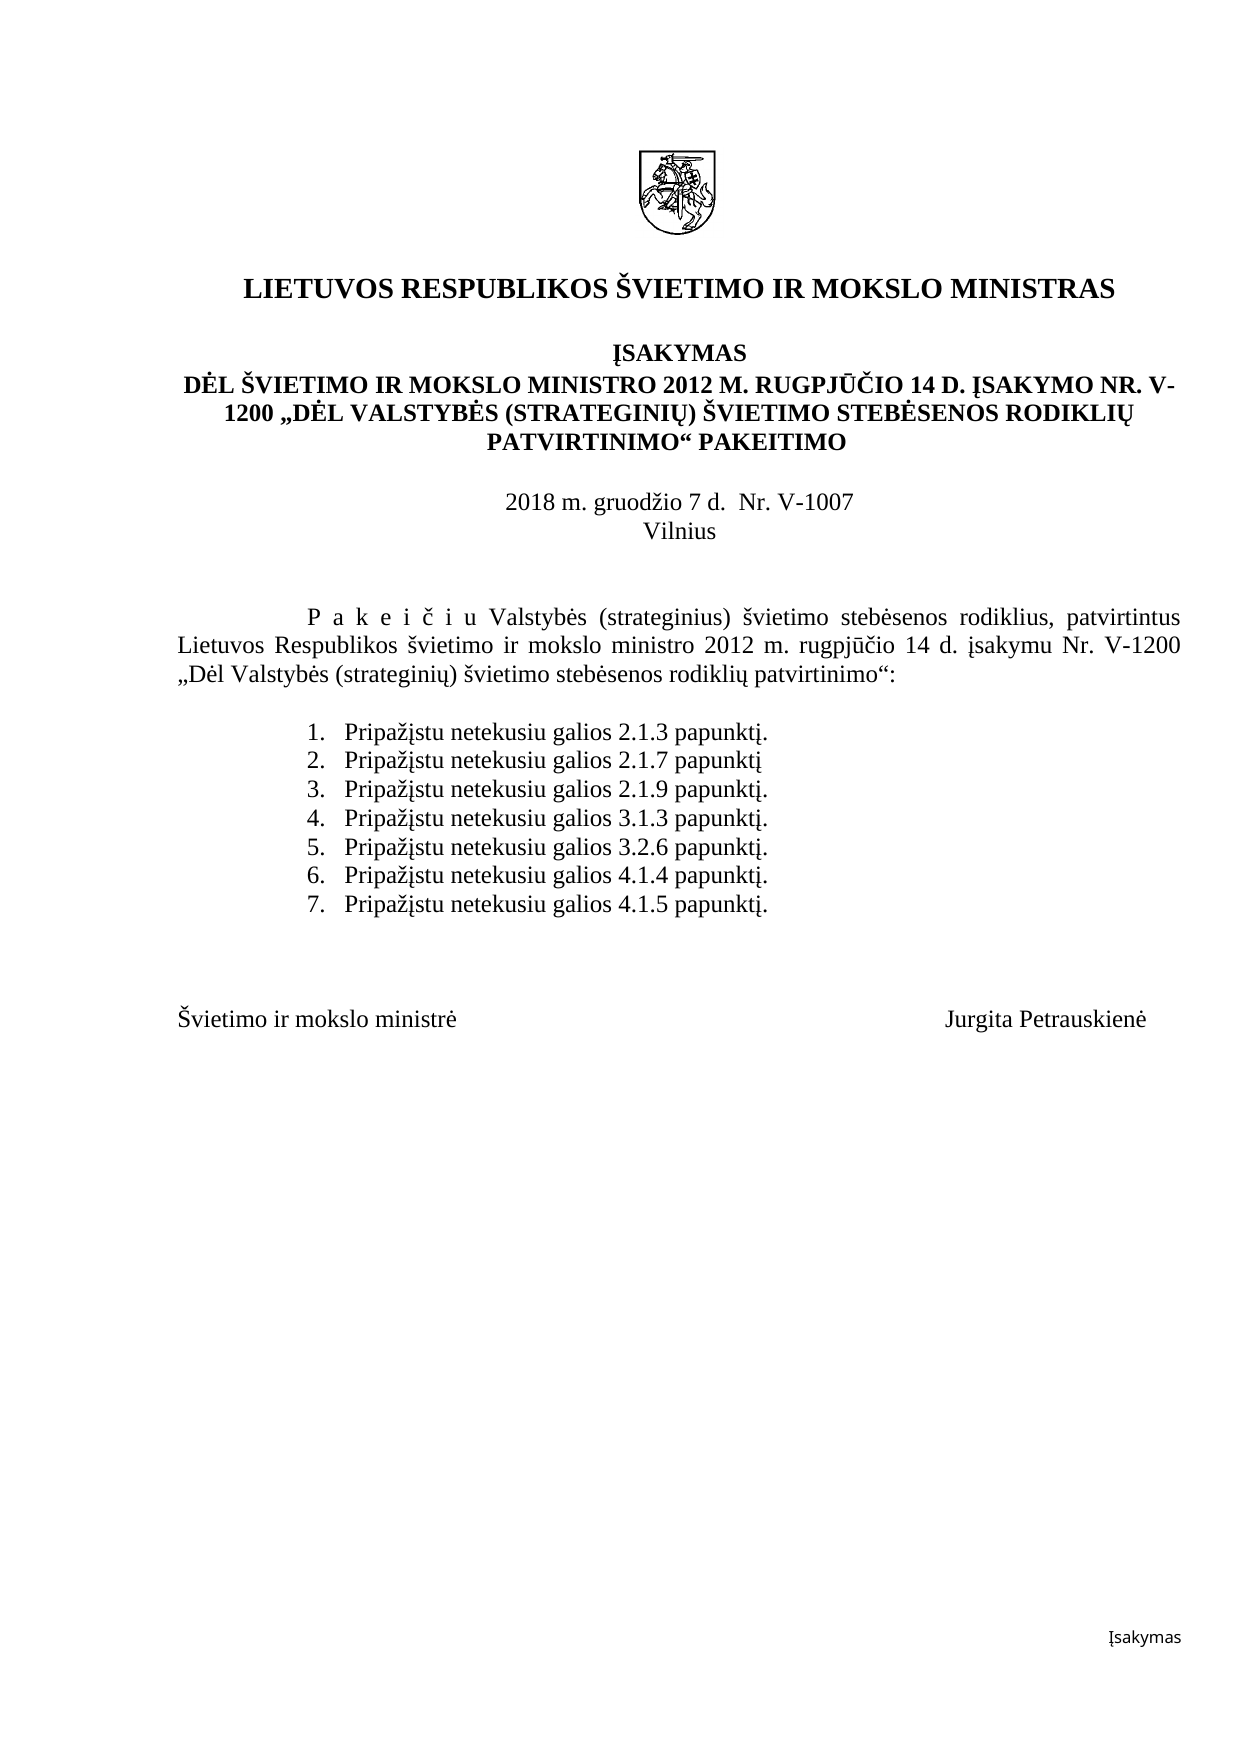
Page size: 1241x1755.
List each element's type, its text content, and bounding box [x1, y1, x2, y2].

text 6. Pripažįstu netekusiu galios 4.1.4 papunktį. [307, 861, 1182, 889]
text ĮSAKYMAS [177, 338, 1182, 367]
text 2. Pripažįstu netekusiu galios 2.1.7 papunktį [307, 746, 1182, 774]
text 4. Pripažįstu netekusiu galios 3.1.3 papunktį. [307, 803, 1182, 832]
text 2018 m. gruodžio 7 d. Nr. V-1007 [177, 487, 1182, 516]
text 7. Pripažįstu netekusiu galios 4.1.5 papunktį. [307, 889, 1182, 918]
text LIETUVOS RESPUBLIKOS ŠVIETIMO IR MOKSLO MINISTRAS [177, 271, 1182, 305]
text P a k e i č i u Valstybės (strateginius) švietimo stebėsenos rodiklius, patvirtintus Lietuvos Respublikos švietimo ir mokslo ministro 2012 m. rugpjūčio 14 d. įsakymu Nr. V-1200 „Dėl Valstybės (strateginių) švietimo stebėsenos rodiklių patvirtinimo“: [177, 602, 1182, 688]
text 1. Pripažįstu netekusiu galios 2.1.3 papunktį. [307, 717, 1182, 746]
text Vilnius [177, 516, 1182, 544]
text 3. Pripažįstu netekusiu galios 2.1.9 papunktį. [307, 774, 1182, 803]
text Švietimo ir mokslo ministrė Jurgita Petrauskienė [177, 1004, 1182, 1033]
text DĖL švietimo ir mokslo ministro 2012 m. rugpjūčio 14 d. įsakymo nr. V-1200 „dėl VALSTYBĖS (STRATEGINIŲ) ŠVIETIMO STEBĖSENOS RODIKLIŲ patvirtinimo“ pakeitimo [177, 370, 1182, 456]
text 5. Pripažįstu netekusiu galios 3.2.6 papunktį. [307, 832, 1182, 861]
